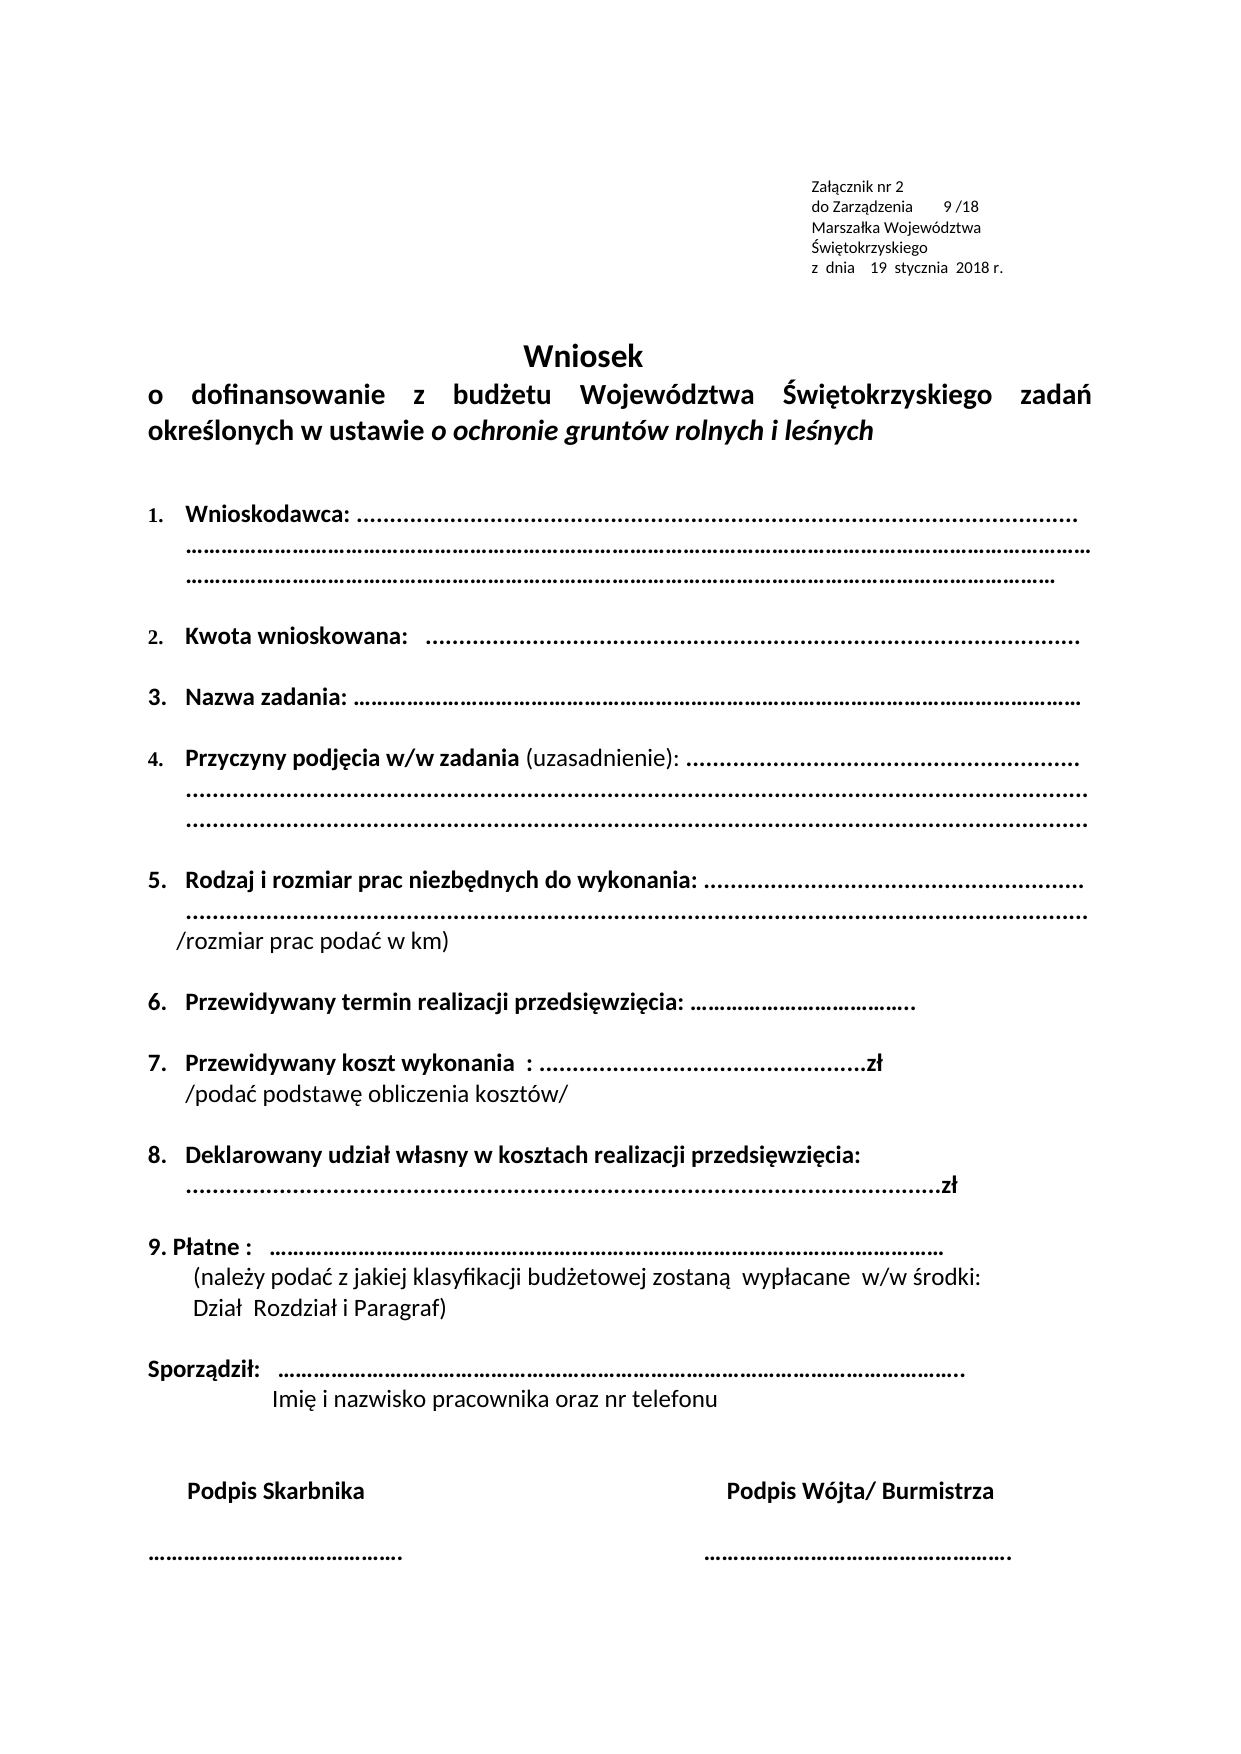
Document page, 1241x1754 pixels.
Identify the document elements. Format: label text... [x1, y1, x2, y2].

list Wnioskodawca: ............................................................................................................ [148, 498, 1093, 529]
text /podać podstawę obliczenia kosztów/ [185, 1078, 1093, 1109]
list Kwota wnioskowana: .................................................................................................. [148, 620, 1093, 651]
text o dofinansowanie z budżetu Województwa Świętokrzyskiego zadań określonych w ustawie o ochronie gruntów rolnych i leśnych [148, 376, 1093, 447]
text do Zarządzenia 9 /18 [738, 197, 1093, 217]
text Marszałka Województwa Świętokrzyskiego [811, 217, 1093, 258]
list Przewidywany koszt wykonania : .................................................zł [148, 1048, 1093, 1078]
list Przyczyny podjęcia w/w zadania (uzasadnienie): ........................................................... [148, 742, 1093, 773]
text Wniosek [148, 335, 1093, 376]
text Sporządził: …………………………………………………………………………………………………….. [148, 1353, 1093, 1383]
text Podpis Skarbnika Podpis Wójta/ Burmistrza [148, 1475, 1093, 1505]
text ……………………………………. ……………………………………………. [148, 1536, 1093, 1566]
list Nazwa zadania: …………………………………………………………………………………………………………… [148, 681, 1093, 712]
text ....................................................................................................................................... [185, 895, 1093, 926]
text Załącznik nr 2 [738, 176, 1093, 197]
text Dział Rozdział i Paragraf) [148, 1292, 1093, 1322]
text Imię i nazwisko pracownika oraz nr telefonu [148, 1383, 1093, 1414]
list Przewidywany termin realizacji przedsięwzięcia: ……………………………….. [148, 987, 1093, 1017]
text z dnia 19 stycznia 2018 r. [738, 258, 1093, 278]
text /rozmiar prac podać w km) [148, 926, 1093, 956]
text .................................................................................................................zł [185, 1170, 1093, 1200]
text ………………………………………………………………………………………………………………………………………………………………………………………………………………………………………………………………………… [185, 529, 1093, 590]
list Deklarowany udział własny w kosztach realizacji przedsięwzięcia: [148, 1139, 1093, 1170]
text (należy podać z jakiej klasyfikacji budżetowej zostaną wypłacane w/w środki: [148, 1261, 1093, 1292]
text 9. Płatne : …………………………………………………………………………………………………… [148, 1231, 1093, 1261]
text .............................................................................................................................................................................................................................................................................. [185, 773, 1093, 834]
list Rodzaj i rozmiar prac niezbędnych do wykonania: ......................................................... [148, 864, 1093, 895]
